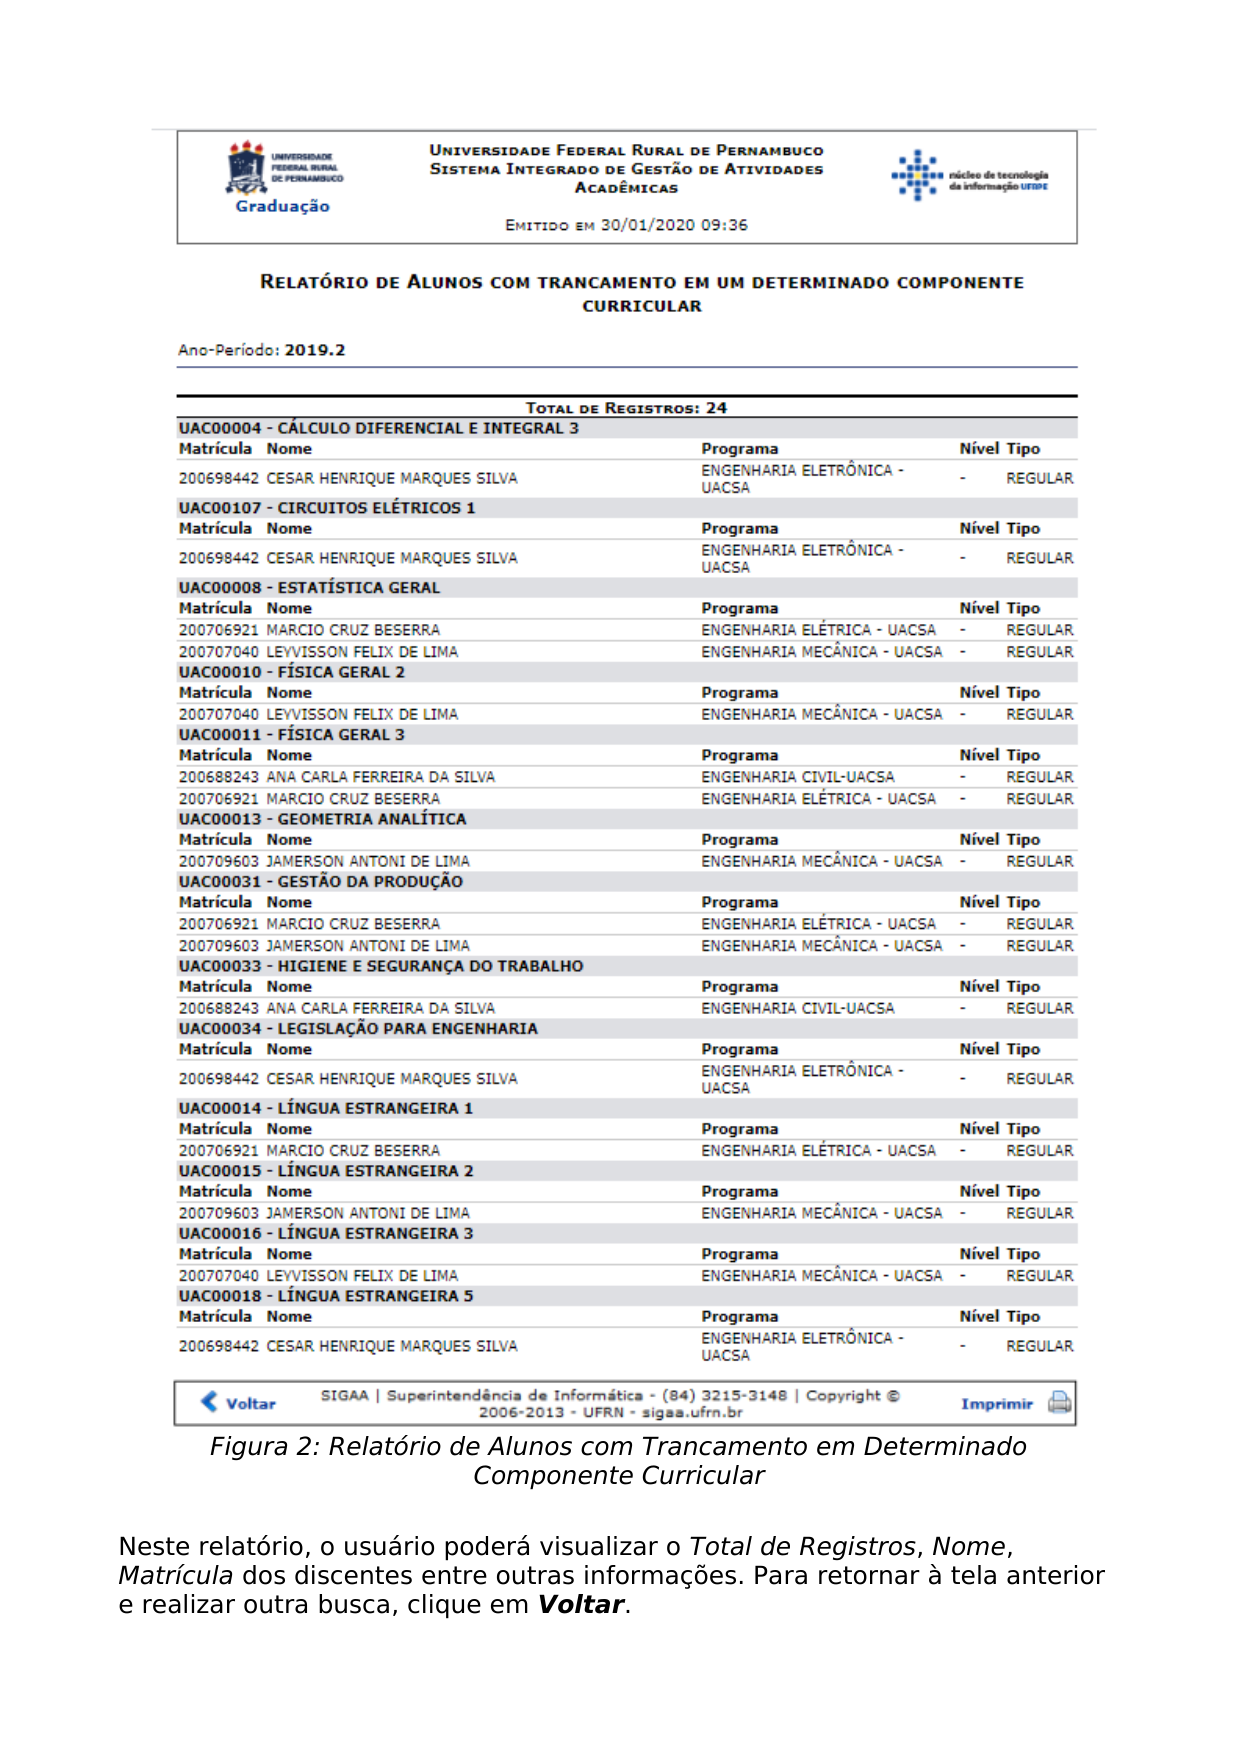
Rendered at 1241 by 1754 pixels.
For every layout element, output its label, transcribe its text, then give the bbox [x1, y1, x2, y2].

text Neste relatório, o usuário poderá visualizar o Total de Registros, Nome, Matrícula dos discentes entre outras informações. Para retornar à tela anterior e realizar outra busca, clique em Voltar. [118, 1532, 1122, 1620]
text Figura 2: Relatório de Alunos com Trancamento em Determinado Componente Curricular [130, 1433, 1110, 1491]
picture [130, 118, 1110, 1433]
